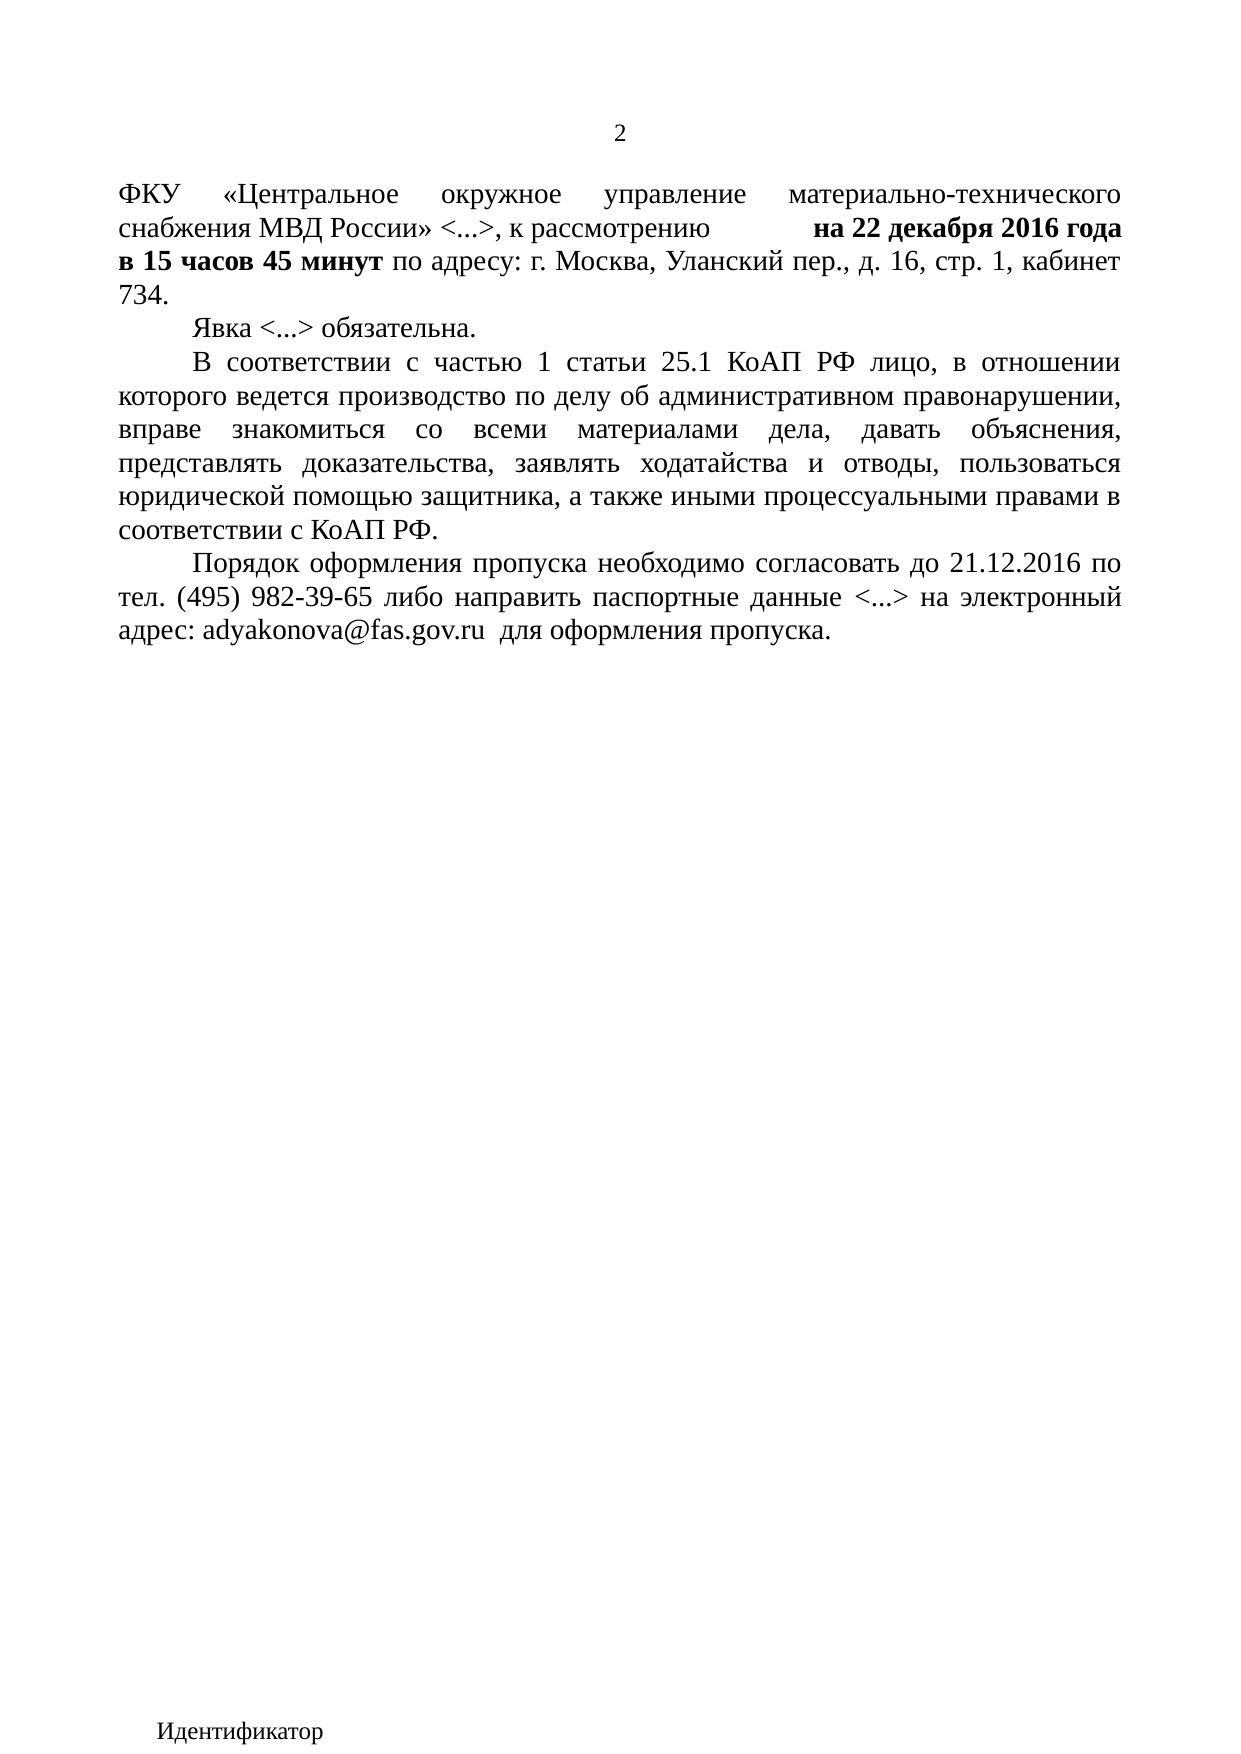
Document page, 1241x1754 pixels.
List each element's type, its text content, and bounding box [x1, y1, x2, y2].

text В соответствии с частью 1 статьи 25.1 КоАП РФ лицо, в отношении которого ведется производство по делу об административном правонарушении, вправе знакомиться со всеми материалами дела, давать объяснения, представлять доказательства, заявлять ходатайства и отводы, пользоваться юридической помощью защитника, а также иными процессуальными правами в соответствии с КоАП РФ. [118, 344, 1122, 545]
text Порядок оформления пропуска необходимо согласовать до 21.12.2016 по тел. (495) 982-39-65 либо направить паспортные данные <...> на электронный адрес: adyakonova@fas.gov.ru для оформления пропуска. [118, 545, 1122, 646]
text ФКУ «Центральное окружное управление материально-технического снабжения МВД России» <...>, к рассмотрению на 22 декабря 2016 года в 15 часов 45 минут по адресу: г. Москва, Уланский пер., д. 16, стр. 1, кабинет 734. [118, 176, 1122, 311]
text Явка <...> обязательна. [118, 311, 1122, 344]
